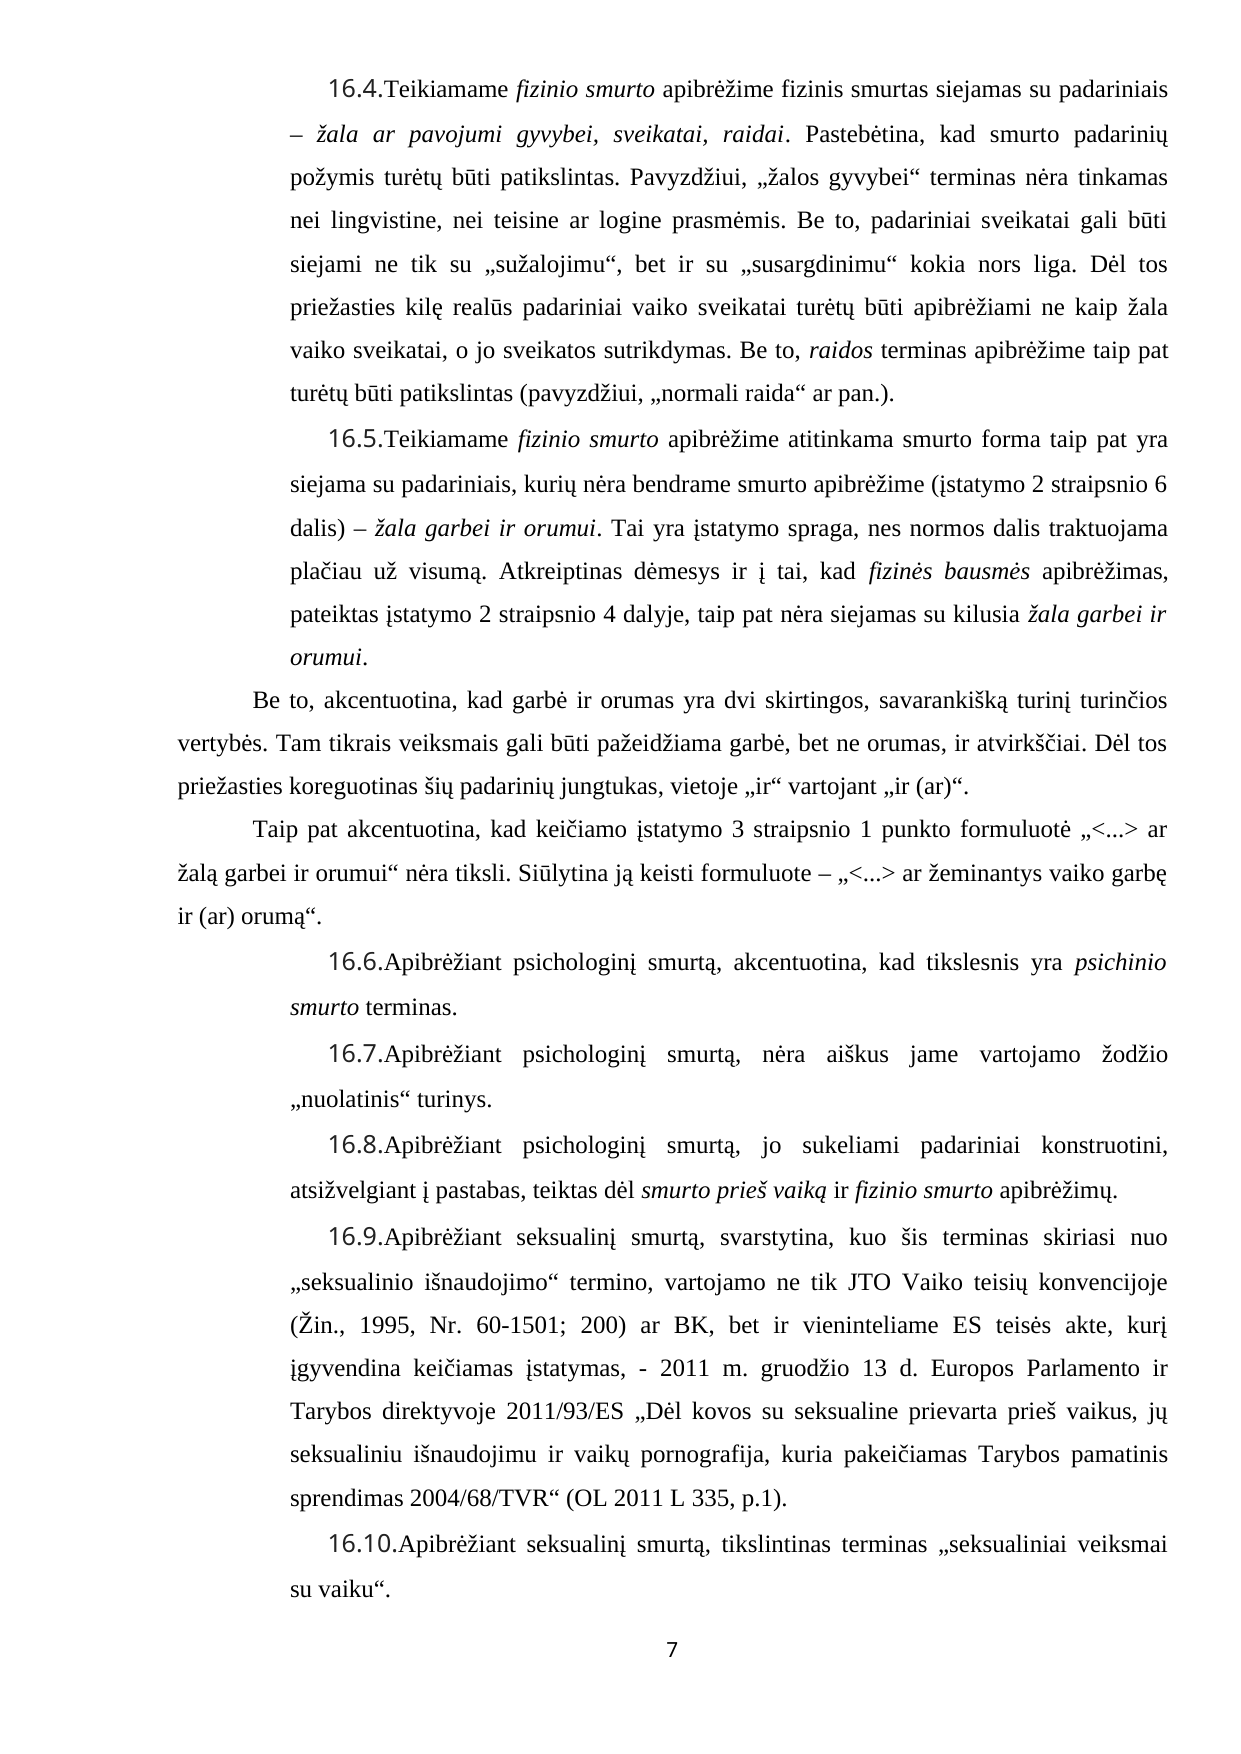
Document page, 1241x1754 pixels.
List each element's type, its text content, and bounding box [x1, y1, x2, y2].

list Apibrėžiant seksualinį smurtą, tikslintinas terminas „seksualiniai veiksmai su vaiku“. [252, 1526, 1169, 1603]
list Apibrėžiant psichologinį smurtą, nėra aiškus jame vartojamo žodžio „nuolatinis“ turinys. [252, 1036, 1169, 1113]
text Be to, akcentuotina, kad garbė ir orumas yra dvi skirtingos, savarankišką turinį turinčios vertybės. Tam tikrais veiksmais gali būti pažeidžiama garbė, bet ne orumas, ir atvirkščiai. Dėl tos priežasties koreguotinas šių padarinių jungtukas, vietoje „ir“ vartojant „ir (ar)“. [177, 685, 1169, 800]
list Teikiamame fizinio smurto apibrėžime fizinis smurtas siejamas su padariniais – žala ar pavojumi gyvybei, sveikatai, raidai. Pastebėtina, kad smurto padarinių požymis turėtų būti patikslintas. Pavyzdžiui, „žalos gyvybei“ terminas nėra tinkamas nei lingvistine, nei teisine ar logine prasmėmis. Be to, padariniai sveikatai gali būti siejami ne tik su „sužalojimu“, bet ir su „susargdinimu“ kokia nors liga. Dėl tos priežasties kilę realūs padariniai vaiko sveikatai turėtų būti apibrėžiami ne kaip žala vaiko sveikatai, o jo sveikatos sutrikdymas. Be to, raidos terminas apibrėžime taip pat turėtų būti patikslintas (pavyzdžiui, „normali raida“ ar pan.). [252, 71, 1169, 407]
list Teikiamame fizinio smurto apibrėžime atitinkama smurto forma taip pat yra siejama su padariniais, kurių nėra bendrame smurto apibrėžime (įstatymo 2 straipsnio 6 dalis) – žala garbei ir orumui. Tai yra įstatymo spraga, nes normos dalis traktuojama plačiau už visumą. Atkreiptinas dėmesys ir į tai, kad fizinės bausmės apibrėžimas, pateiktas įstatymo 2 straipsnio 4 dalyje, taip pat nėra siejamas su kilusia žala garbei ir orumui. [252, 421, 1169, 671]
list Apibrėžiant seksualinį smurtą, svarstytina, kuo šis terminas skiriasi nuo „seksualinio išnaudojimo“ termino, vartojamo ne tik JTO Vaiko teisių konvencijoje (Žin., 1995, Nr. 60-1501; 200) ar BK, bet ir vieninteliame ES teisės akte, kurį įgyvendina keičiamas įstatymas, - 2011 m. gruodžio 13 d. Europos Parlamento ir Tarybos direktyvoje 2011/93/ES „Dėl kovos su seksualine prievarta prieš vaikus, jų seksualiniu išnaudojimu ir vaikų pornografija, kuria pakeičiamas Tarybos pamatinis sprendimas 2004/68/TVR“ (OL 2011 L 335, p.1). [252, 1219, 1169, 1511]
text Taip pat akcentuotina, kad keičiamo įstatymo 3 straipsnio 1 punkto formuluotė „<...> ar žalą garbei ir orumui“ nėra tiksli. Siūlytina ją keisti formuluote – „<...> ar žeminantys vaiko garbę ir (ar) orumą“. [177, 814, 1169, 929]
list Apibrėžiant psichologinį smurtą, akcentuotina, kad tikslesnis yra psichinio smurto terminas. [252, 944, 1169, 1021]
list Apibrėžiant psichologinį smurtą, jo sukeliami padariniai konstruotini, atsižvelgiant į pastabas, teiktas dėl smurto prieš vaiką ir fizinio smurto apibrėžimų. [252, 1127, 1169, 1204]
